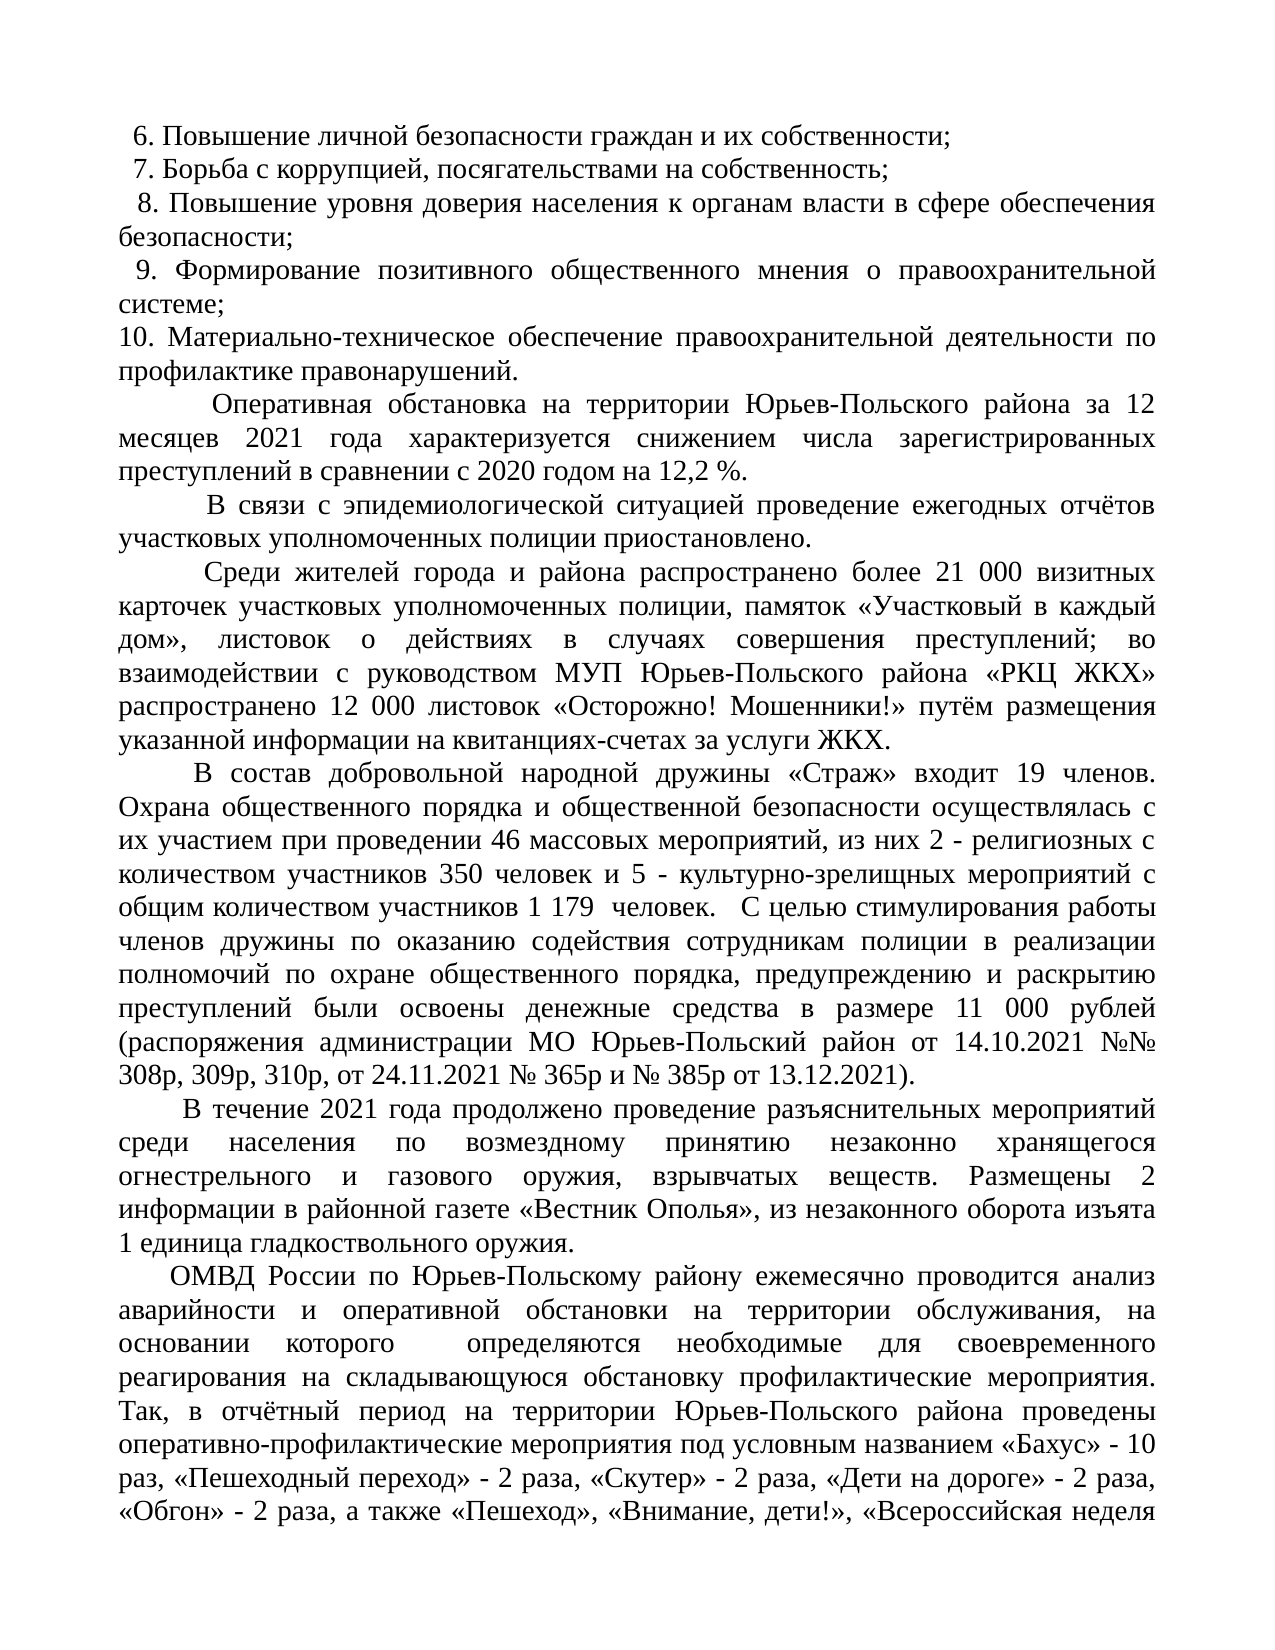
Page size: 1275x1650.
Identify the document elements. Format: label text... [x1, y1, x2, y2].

text 6. Повышение личной безопасности граждан и их собственности; [118, 118, 1157, 152]
text 7. Борьба с коррупцией, посягательствами на собственность; [118, 152, 1157, 185]
text В состав добровольной народной дружины «Страж» входит 19 членов. Охрана общественного порядка и общественной безопасности осуществлялась с их участием при проведении 46 массовых мероприятий, из них 2 - религиозных с количеством участников 350 человек и 5 - культурно-зрелищных мероприятий с общим количеством участников 1 179 человек. С целью стимулирования работы членов дружины по оказанию содействия сотрудникам полиции в реализации полномочий по охране общественного порядка, предупреждению и раскрытию преступлений были освоены денежные средства в размере 11 000 рублей (распоряжения администрации МО Юрьев-Польский район от 14.10.2021 №№ 308р, 309р, 310р, от 24.11.2021 № 365р и № 385р от 13.12.2021). [118, 755, 1157, 1091]
text 9. Формирование позитивного общественного мнения о правоохранительной системе; [118, 252, 1157, 319]
text ОМВД России по Юрьев-Польскому району ежемесячно проводится анализ аварийности и оперативной обстановки на территории обслуживания, на основании которого определяются необходимые для своевременного реагирования на складывающуюся обстановку профилактические мероприятия. Так, в отчётный период на территории Юрьев-Польского района проведены оперативно-профилактические мероприятия под условным названием «Бахус» - 10 раз, «Пешеходный переход» - 2 раза, «Скутер» - 2 раза, «Дети на дороге» - 2 раза, «Обгон» - 2 раза, а также «Пешеход», «Внимание, дети!», «Всероссийская неделя [118, 1258, 1157, 1527]
text В течение 2021 года продолжено проведение разъяснительных мероприятий среди населения по возмездному принятию незаконно хранящегося огнестрельного и газового оружия, взрывчатых веществ. Размещены 2 информации в районной газете «Вестник Ополья», из незаконного оборота изъята 1 единица гладкоствольного оружия. [118, 1091, 1157, 1258]
text Оперативная обстановка на территории Юрьев-Польского района за 12 месяцев 2021 года характеризуется снижением числа зарегистрированных преступлений в сравнении с 2020 годом на 12,2 %. [118, 386, 1157, 487]
text В связи с эпидемиологической ситуацией проведение ежегодных отчётов участковых уполномоченных полиции приостановлено. [118, 487, 1157, 554]
text 10. Материально-техническое обеспечение правоохранительной деятельности по профилактике правонарушений. [118, 319, 1157, 386]
text Среди жителей города и района распространено более 21 000 визитных карточек участковых уполномоченных полиции, памяток «Участковый в каждый дом», листовок о действиях в случаях совершения преступлений; во взаимодействии с руководством МУП Юрьев-Польского района «РКЦ ЖКХ» распространено 12 000 листовок «Осторожно! Мошенники!» путём размещения указанной информации на квитанциях-счетах за услуги ЖКХ. [118, 554, 1157, 755]
text 8. Повышение уровня доверия населения к органам власти в сфере обеспечения безопасности; [118, 185, 1157, 252]
